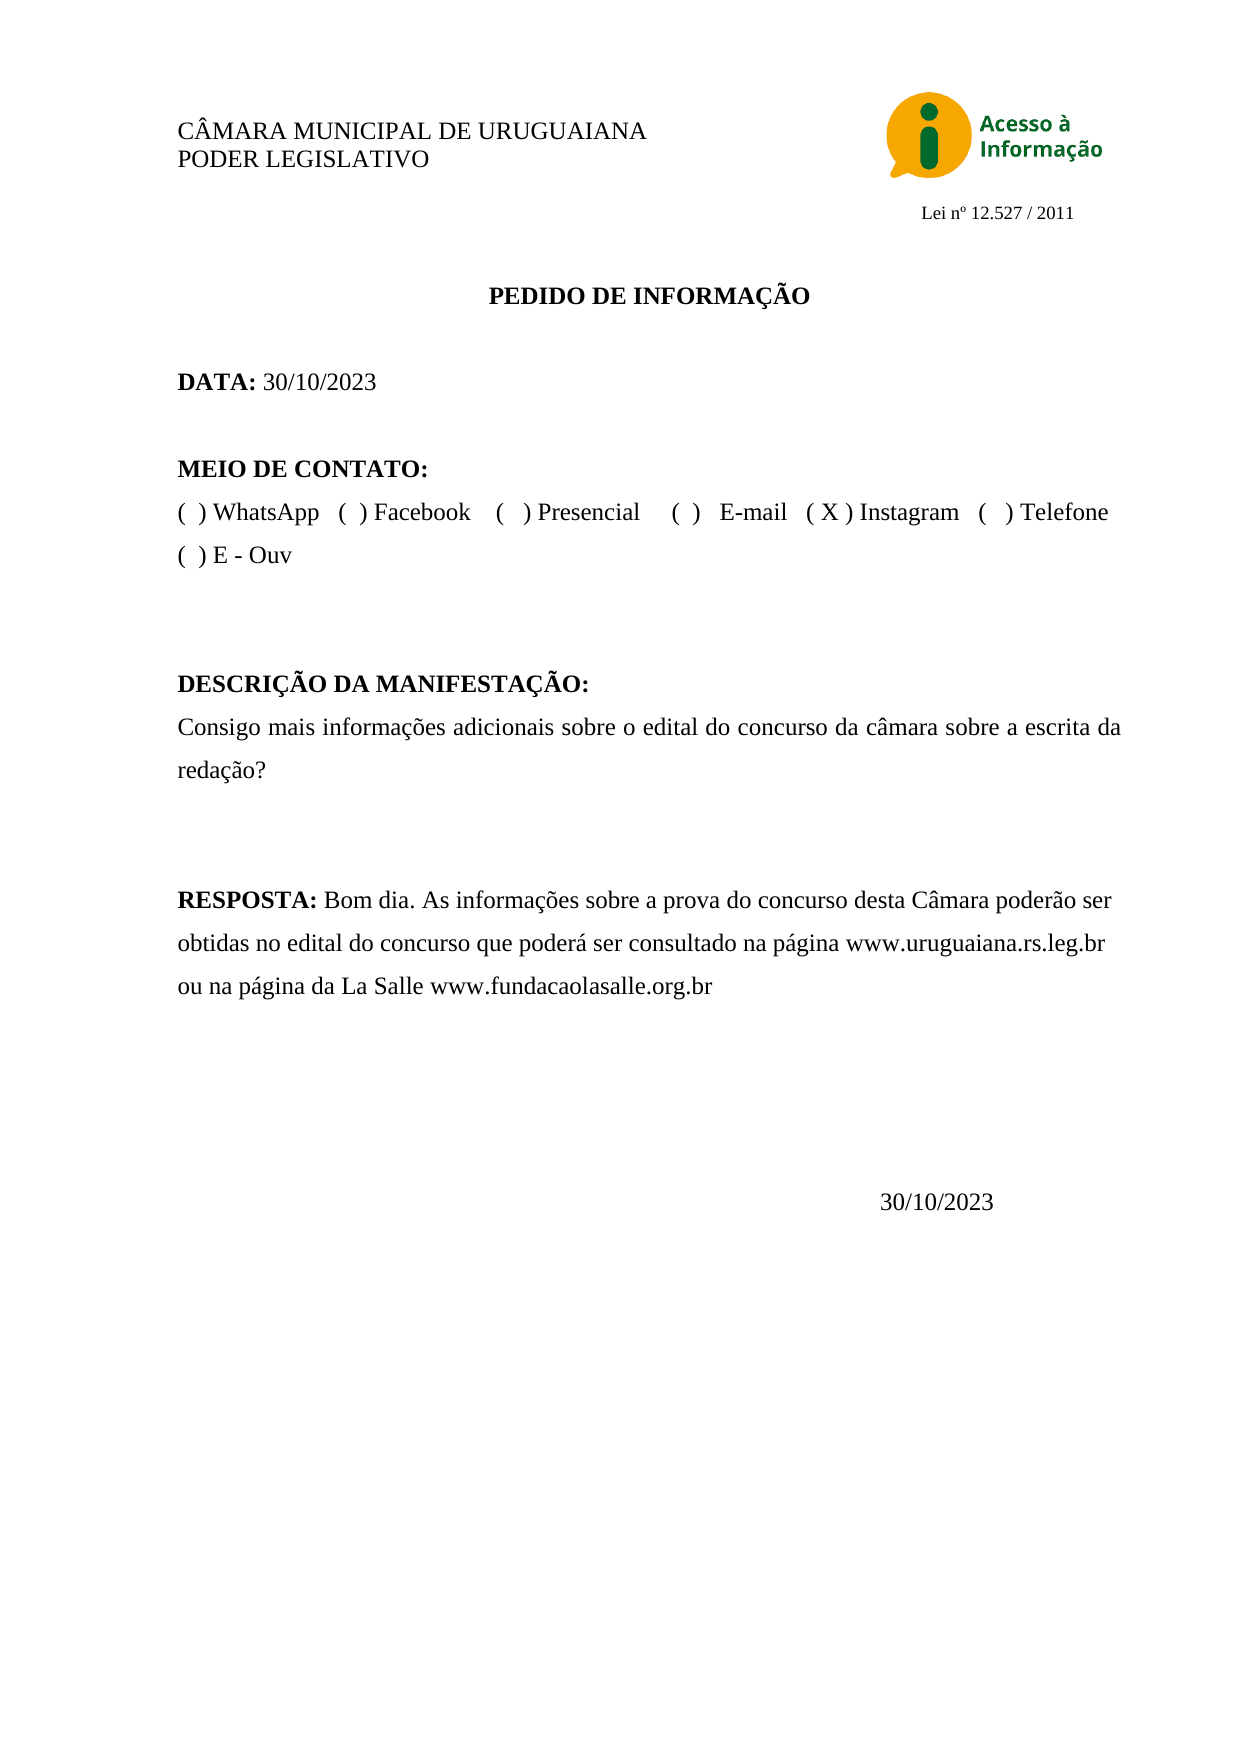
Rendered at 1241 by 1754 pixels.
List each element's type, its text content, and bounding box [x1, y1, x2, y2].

text ( ) WhatsApp ( ) Facebook ( ) Presencial ( ) E-mail ( X ) Instagram ( ) Telefone [177, 497, 1122, 526]
list Consigo mais informações adicionais sobre o edital do concurso da câmara sobre a escrita da redação? [177, 712, 1122, 784]
list ou na página da La Salle www.fundacaolasalle.org.br [177, 971, 1122, 1000]
text ( ) E - Ouv [177, 540, 1122, 569]
list RESPOSTA: Bom dia. As informações sobre a prova do concurso desta Câmara poderão ser [177, 885, 1122, 914]
list 30/10/2023 [177, 1187, 1122, 1216]
list obtidas no edital do concurso que poderá ser consultado na página www.uruguaiana.rs.leg.br [177, 928, 1122, 957]
text Lei nº 12.527 / 2011 [921, 202, 1146, 224]
picture [886, 92, 1102, 178]
text DESCRIÇÃO DA MANIFESTAÇÃO: [177, 669, 1122, 698]
text [1102, 144, 1122, 173]
text PEDIDO DE INFORMAÇÃO [177, 281, 1122, 310]
text CÂMARA MUNICIPAL DE URUGUAIANA [177, 116, 886, 144]
text DATA: 30/10/2023 [177, 367, 1122, 396]
text PODER LEGISLATIVO [177, 144, 886, 173]
text MEIO DE CONTATO: [177, 454, 1122, 482]
